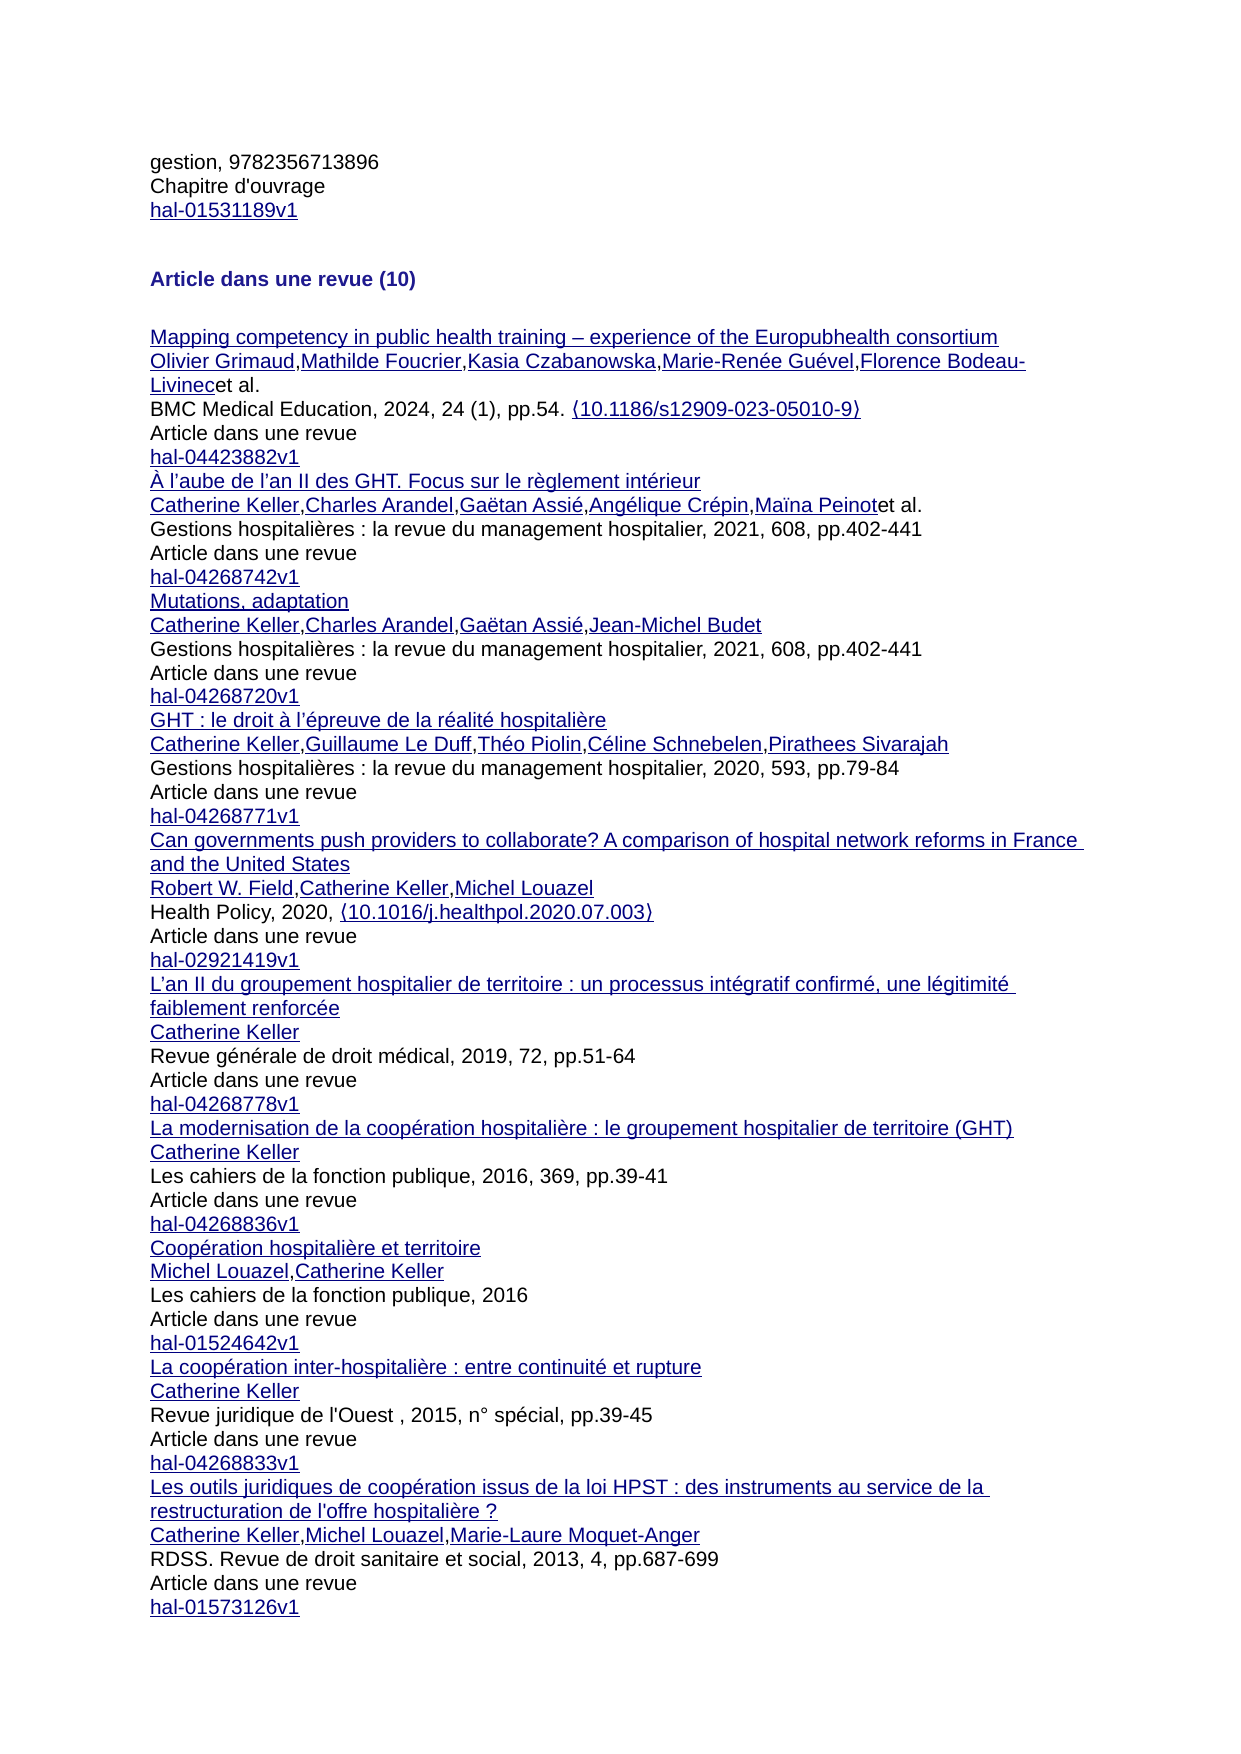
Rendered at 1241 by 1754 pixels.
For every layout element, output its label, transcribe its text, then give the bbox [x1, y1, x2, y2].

table_cell gestion, 9782356713896 Chapitre d'ouvrage hal-01531189v1 [150, 150, 1090, 222]
table_cell Mutations, adaptation Catherine Keller,Charles Arandel,Gaëtan Assié,Jean-Michel Budet Gestions hospitalières : la revue du management hospitalier, 2021, 608, pp.402-441 Article dans une revue hal-04268720v1 [150, 589, 1090, 708]
table_cell La modernisation de la coopération hospitalière : le groupement hospitalier de territoire (GHT) Catherine Keller Les cahiers de la fonction publique, 2016, 369, pp.39-41 Article dans une revue hal-04268836v1 [150, 1116, 1090, 1235]
table_cell La coopération inter-hospitalière : entre continuité et rupture Catherine Keller Revue juridique de l'Ouest , 2015, n° spécial, pp.39-45 Article dans une revue hal-04268833v1 [150, 1355, 1090, 1475]
table_header Mapping competency in public health training – experience of the Europubhealth consortium Olivier Grimaud,Mathilde Foucrier,Kasia Czabanowska,Marie-Renée Guével,Florence Bodeau-Livinecet al. BMC Medical Education, 2024, 24 (1), pp.54. ⟨10.1186/s12909-023-05010-9⟩ Article dans une revue hal-04423882v1 [150, 325, 1090, 469]
table_cell Coopération hospitalière et territoire Michel Louazel,Catherine Keller Les cahiers de la fonction publique, 2016 Article dans une revue hal-01524642v1 [150, 1235, 1090, 1355]
table_cell Can governments push providers to collaborate? A comparison of hospital network reforms in France and the United States Robert W. Field,Catherine Keller,Michel Louazel Health Policy, 2020, ⟨10.1016/j.healthpol.2020.07.003⟩ Article dans une revue hal-02921419v1 [150, 828, 1090, 972]
table_cell Les outils juridiques de coopération issus de la loi HPST : des instruments au service de la restructuration de l'offre hospitalière ? Catherine Keller,Michel Louazel,Marie-Laure Moquet-Anger RDSS. Revue de droit sanitaire et social, 2013, 4, pp.687-699 Article dans une revue hal-01573126v1 [150, 1475, 1090, 1619]
table_cell L’an II du groupement hospitalier de territoire : un processus intégratif confirmé, une légitimité faiblement renforcée Catherine Keller Revue générale de droit médical, 2019, 72, pp.51-64 Article dans une revue hal-04268778v1 [150, 972, 1090, 1116]
table_cell GHT : le droit à l’épreuve de la réalité hospitalière Catherine Keller,Guillaume Le Duff,Théo Piolin,Céline Schnebelen,Pirathees Sivarajah Gestions hospitalières : la revue du management hospitalier, 2020, 593, pp.79-84 Article dans une revue hal-04268771v1 [150, 708, 1090, 828]
subtitle Article dans une revue (10) [150, 267, 1090, 291]
table_cell À l’aube de l’an II des GHT. Focus sur le règlement intérieur Catherine Keller,Charles Arandel,Gaëtan Assié,Angélique Crépin,Maïna Peinotet al. Gestions hospitalières : la revue du management hospitalier, 2021, 608, pp.402-441 Article dans une revue hal-04268742v1 [150, 469, 1090, 588]
